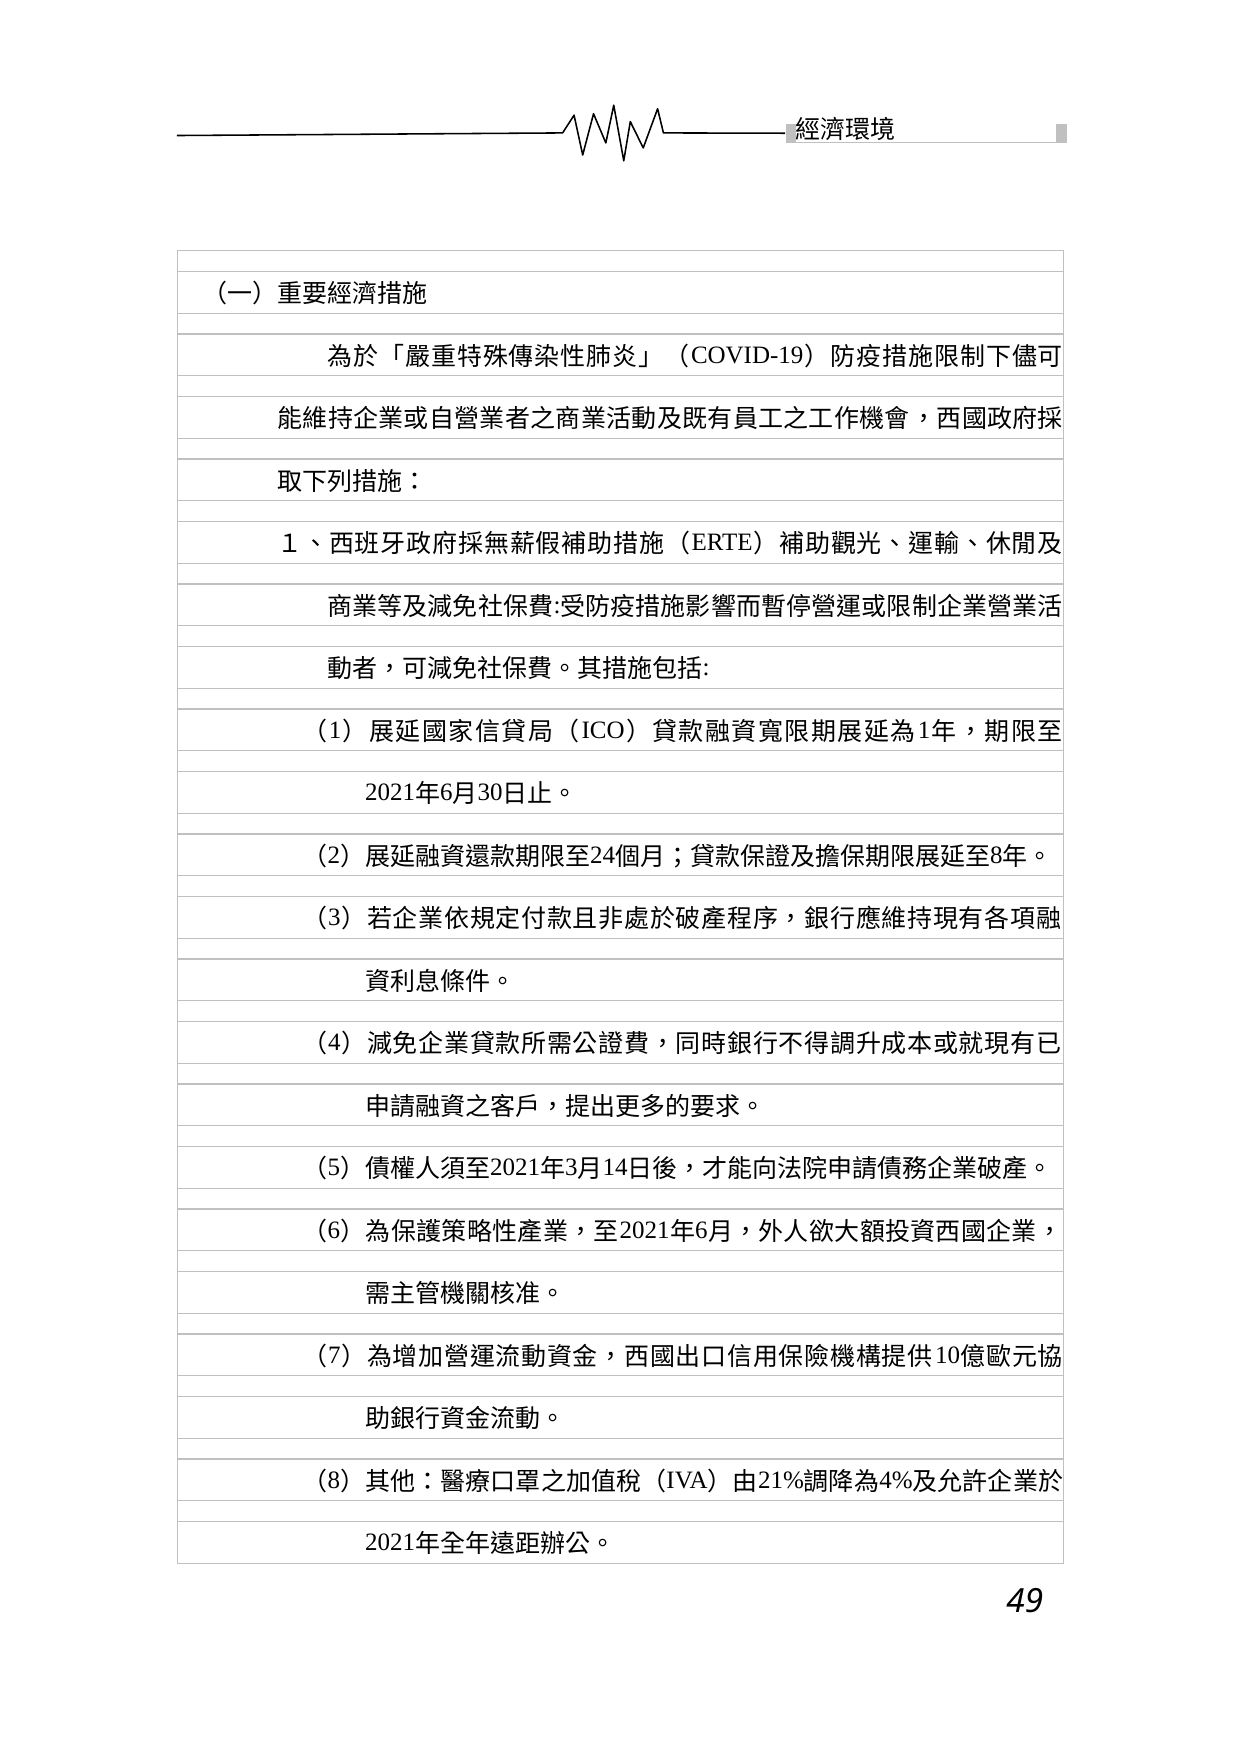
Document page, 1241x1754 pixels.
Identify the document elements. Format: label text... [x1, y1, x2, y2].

text [302, 1064, 1063, 1083]
text （4）減免企業貸款所需公證費，同時銀行不得調升成本或就現有已 [302, 1022, 1063, 1063]
text [302, 689, 1063, 708]
text 需主管機關核准。 [302, 1272, 1063, 1313]
text 取下列措施： [277, 460, 1063, 500]
text 資利息條件。 [302, 960, 1063, 1000]
text 2021年6月30日止。 [302, 772, 1063, 813]
text （一）重要經濟措施 [202, 272, 1063, 313]
text [277, 501, 1063, 521]
text [302, 814, 1063, 833]
text [277, 314, 1063, 333]
text 申請融資之客戶，提出更多的要求。 [302, 1085, 1063, 1125]
text （8）其他：醫療口罩之加值稅（IVA）由21%調降為4%及允許企業於 [302, 1460, 1063, 1500]
text [302, 1189, 1063, 1208]
text 動者，可減免社保費。其措施包括: [277, 647, 1063, 688]
text [277, 626, 1063, 646]
text [277, 376, 1063, 396]
text （1）展延國家信貸局（ICO）貸款融資寬限期展延為1年，期限至 [302, 710, 1063, 750]
text [302, 1001, 1063, 1021]
text （5）債權人須至2021年3月14日後，才能向法院申請債務企業破產。 [302, 1147, 1063, 1188]
text 商業等及減免社保費:受防疫措施影響而暫停營運或限制企業營業活 [277, 585, 1063, 625]
text 助銀行資金流動。 [302, 1397, 1063, 1438]
text １、西班牙政府採無薪假補助措施（ERTE）補助觀光、運輸、休閒及 [277, 522, 1063, 563]
text [302, 1126, 1063, 1146]
text （2）展延融資還款期限至24個月；貸款保證及擔保期限展延至8年。 [302, 835, 1063, 875]
text [302, 1439, 1063, 1458]
text [202, 251, 1063, 271]
text [302, 751, 1063, 771]
text [277, 439, 1063, 458]
text [302, 1376, 1063, 1396]
text [302, 939, 1063, 958]
text [302, 876, 1063, 896]
text （3）若企業依規定付款且非處於破產程序，銀行應維持現有各項融 [302, 897, 1063, 938]
text （6）為保護策略性產業，至2021年6月，外人欲大額投資西國企業， [302, 1210, 1063, 1250]
text 為於「嚴重特殊傳染性肺炎」（COVID-19）防疫措施限制下儘可 [277, 335, 1063, 375]
text [302, 1251, 1063, 1271]
text 能維持企業或自營業者之商業活動及既有員工之工作機會，西國政府採 [277, 397, 1063, 438]
text [277, 564, 1063, 583]
text （7）為增加營運流動資金，西國出口信用保險機構提供10億歐元協 [302, 1335, 1063, 1375]
text [302, 1501, 1063, 1521]
text [302, 1314, 1063, 1333]
text 2021年全年遠距辦公。 [302, 1522, 1063, 1563]
